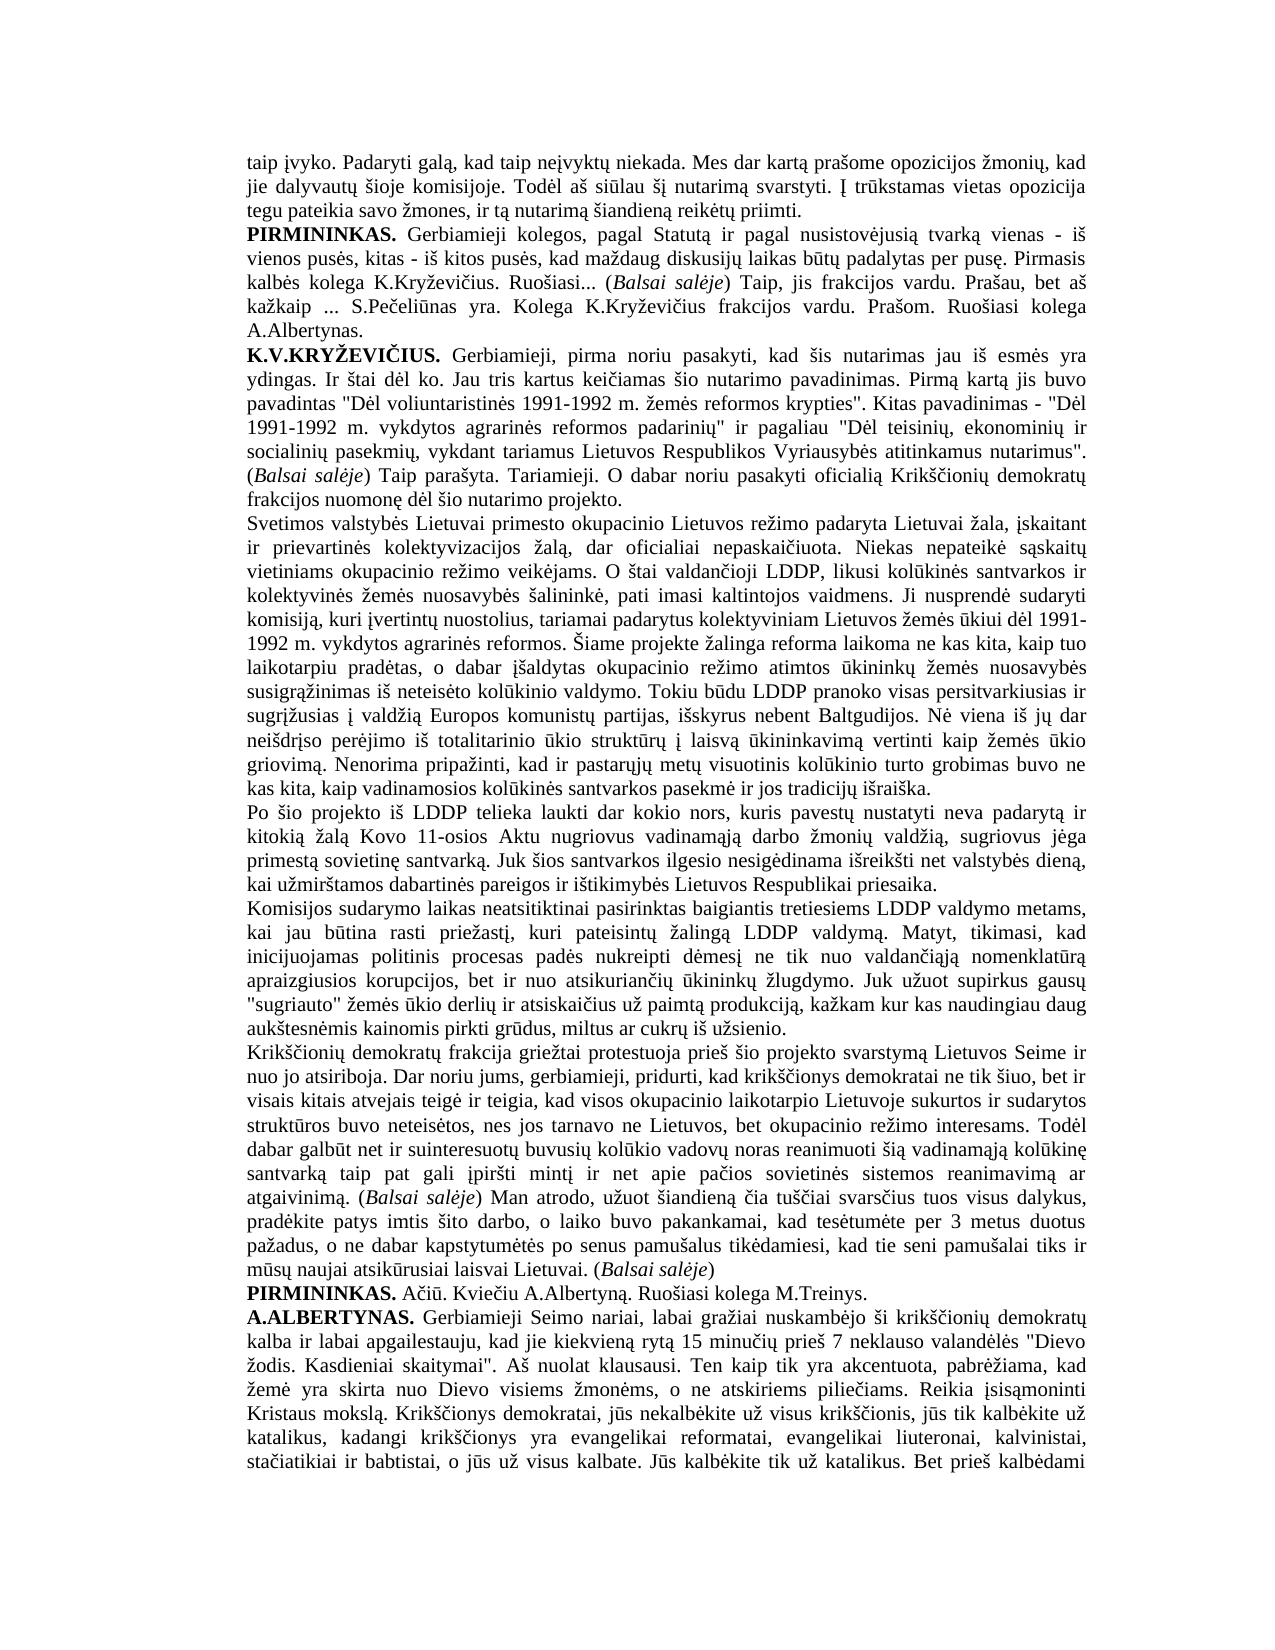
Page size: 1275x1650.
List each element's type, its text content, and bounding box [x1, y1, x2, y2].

text Svetimos valstybės Lietuvai primesto okupacinio Lietuvos režimo padaryta Lietuvai žala, įskaitant ir prievartinės kolektyvizacijos žalą, dar oficialiai nepaskaičiuota. Niekas nepateikė sąskaitų vietiniams okupacinio režimo veikėjams. O štai valdančioji LDDP, likusi kolūkinės santvarkos ir kolektyvinės žemės nuosavybės šalininkė, pati imasi kaltintojos vaidmens. Ji nusprendė sudaryti komisiją, kuri įvertintų nuostolius, tariamai padarytus kolektyviniam Lietuvos žemės ūkiui dėl 1991-1992 m. vykdytos agrarinės reformos. Šiame projekte žalinga reforma laikoma ne kas kita, kaip tuo laikotarpiu pradėtas, o dabar įšaldytas okupacinio režimo atimtos ūkininkų žemės nuosavybės susigrąžinimas iš neteisėto kolūkinio valdymo. Tokiu būdu LDDP pranoko visas persitvarkiusias ir sugrįžusias į valdžią Europos komunistų partijas, išskyrus nebent Baltgudijos. Nė viena iš jų dar neišdrįso perėjimo iš totalitarinio ūkio struktūrų į laisvą ūkininkavimą vertinti kaip žemės ūkio griovimą. Nenorima pripažinti, kad ir pastarųjų metų visuotinis kolūkinio turto grobimas buvo ne kas kita, kaip vadinamosios kolūkinės santvarkos pasekmė ir jos tradicijų išraiška. [247, 511, 1087, 800]
text PIRMININKAS. Ačiū. Kviečiu A.Albertyną. Ruošiasi kolega M.Treinys. [247, 1281, 1087, 1305]
text A.ALBERTYNAS. Gerbiamieji Seimo nariai, labai gražiai nuskambėjo ši krikščionių demokratų kalba ir labai apgailestauju, kad jie kiekvieną rytą 15 minučių prieš 7 neklauso valandėlės "Dievo žodis. Kasdieniai skaitymai". Aš nuolat klausausi. Ten kaip tik yra akcentuota, pabrėžiama, kad žemė yra skirta nuo Dievo visiems žmonėms, o ne atskiriems piliečiams. Reikia įsisąmoninti Kristaus mokslą. Krikščionys demokratai, jūs nekalbėkite už visus krikščionis, jūs tik kalbėkite už katalikus, kadangi krikščionys yra evangelikai reformatai, evangelikai liuteronai, kalvinistai, stačiatikiai ir babtistai, o jūs už visus kalbate. Jūs kalbėkite tik už katalikus. Bet prieš kalbėdami [247, 1305, 1087, 1473]
text PIRMININKAS. Gerbiamieji kolegos, pagal Statutą ir pagal nusistovėjusią tvarką vienas - iš vienos pusės, kitas - iš kitos pusės, kad maždaug diskusijų laikas būtų padalytas per pusę. Pirmasis kalbės kolega K.Kryževičius. Ruošiasi... (Balsai salėje) Taip, jis frakcijos vardu. Prašau, bet aš kažkaip ... S.Pečeliūnas yra. Kolega K.Kryževičius frakcijos vardu. Prašom. Ruošiasi kolega A.Albertynas. [247, 222, 1087, 342]
text Komisijos sudarymo laikas neatsitiktinai pasirinktas baigiantis tretiesiems LDDP valdymo metams, kai jau būtina rasti priežastį, kuri pateisintų žalingą LDDP valdymą. Matyt, tikimasi, kad inicijuojamas politinis procesas padės nukreipti dėmesį ne tik nuo valdančiąją nomenklatūrą apraizgiusios korupcijos, bet ir nuo atsikuriančių ūkininkų žlugdymo. Juk užuot supirkus gausų "sugriauto" žemės ūkio derlių ir atsiskaičius už paimtą produkciją, kažkam kur kas naudingiau daug aukštesnėmis kainomis pirkti grūdus, miltus ar cukrų iš užsienio. [247, 896, 1087, 1040]
text Po šio projekto iš LDDP telieka laukti dar kokio nors, kuris pavestų nustatyti neva padarytą ir kitokią žalą Kovo 11-osios Aktu nugriovus vadinamąją darbo žmonių valdžią, sugriovus jėga primestą sovietinę santvarką. Juk šios santvarkos ilgesio nesigėdinama išreikšti net valstybės dieną, kai užmirštamos dabartinės pareigos ir ištikimybės Lietuvos Respublikai priesaika. [247, 800, 1087, 896]
text taip įvyko. Padaryti galą, kad taip neįvyktų niekada. Mes dar kartą prašome opozicijos žmonių, kad jie dalyvautų šioje komisijoje. Todėl aš siūlau šį nutarimą svarstyti. Į trūkstamas vietas opozicija tegu pateikia savo žmones, ir tą nutarimą šiandieną reikėtų priimti. [247, 150, 1087, 222]
text Krikščionių demokratų frakcija griežtai protestuoja prieš šio projekto svarstymą Lietuvos Seime ir nuo jo atsiriboja. Dar noriu jums, gerbiamieji, pridurti, kad krikščionys demokratai ne tik šiuo, bet ir visais kitais atvejais teigė ir teigia, kad visos okupacinio laikotarpio Lietuvoje sukurtos ir sudarytos struktūros buvo neteisėtos, nes jos tarnavo ne Lietuvos, bet okupacinio režimo interesams. Todėl dabar galbūt net ir suinteresuotų buvusių kolūkio vadovų noras reanimuoti šią vadinamąją kolūkinę santvarką taip pat gali įpiršti mintį ir net apie pačios sovietinės sistemos reanimavimą ar atgaivinimą. (Balsai salėje) Man atrodo, užuot šiandieną čia tuščiai svarsčius tuos visus dalykus, pradėkite patys imtis šito darbo, o laiko buvo pakankamai, kad tesėtumėte per 3 metus duotus pažadus, o ne dabar kapstytumėtės po senus pamušalus tikėdamiesi, kad tie seni pamušalai tiks ir mūsų naujai atsikūrusiai laisvai Lietuvai. (Balsai salėje) [247, 1040, 1087, 1281]
text K.V.KRYŽEVIČIUS. Gerbiamieji, pirma noriu pasakyti, kad šis nutarimas jau iš esmės yra ydingas. Ir štai dėl ko. Jau tris kartus keičiamas šio nutarimo pavadinimas. Pirmą kartą jis buvo pavadintas "Dėl voliuntaristinės 1991-1992 m. žemės reformos krypties". Kitas pavadinimas - "Dėl 1991-1992 m. vykdytos agrarinės reformos padarinių" ir pagaliau "Dėl teisinių, ekonominių ir socialinių pasekmių, vykdant tariamus Lietuvos Respublikos Vyriausybės atitinkamus nutarimus". (Balsai salėje) Taip parašyta. Tariamieji. O dabar noriu pasakyti oficialią Krikščionių demokratų frakcijos nuomonę dėl šio nutarimo projekto. [247, 342, 1087, 511]
